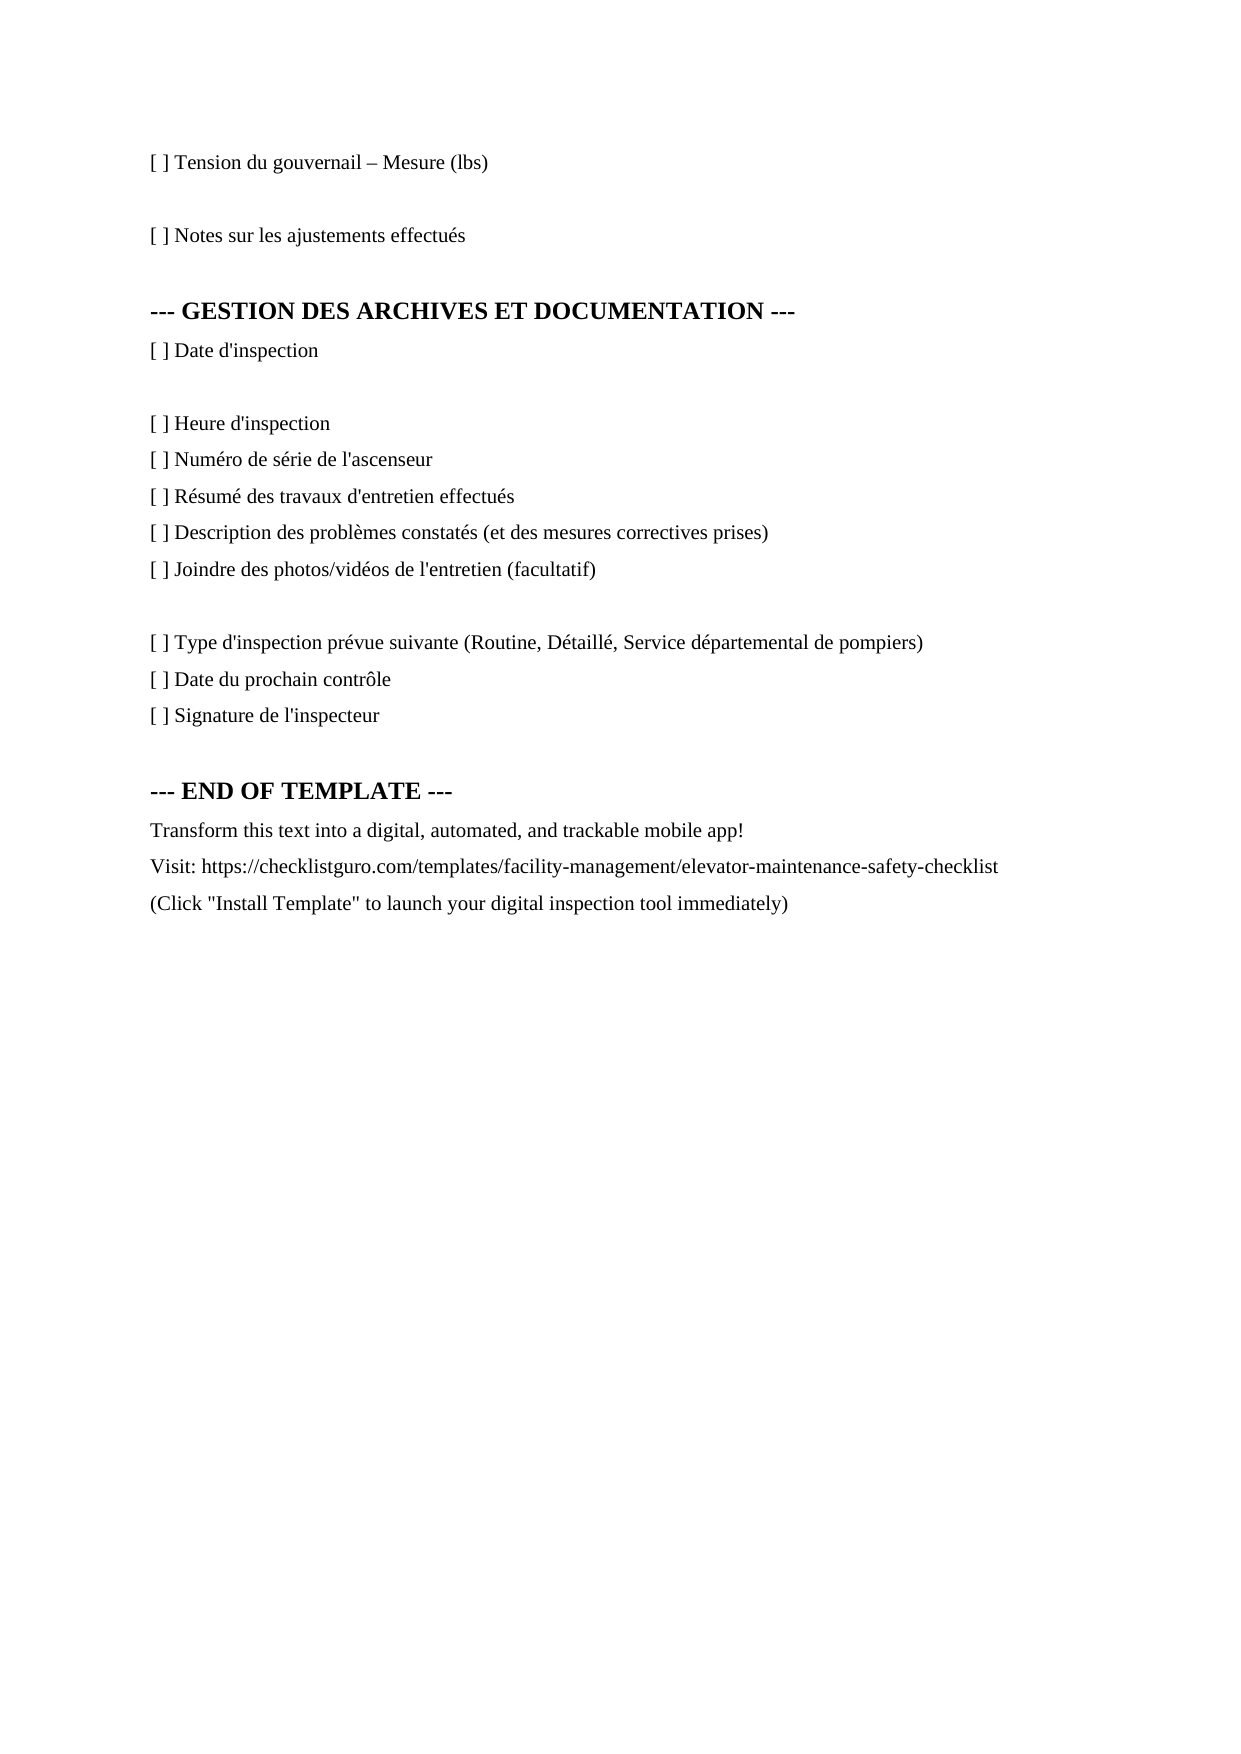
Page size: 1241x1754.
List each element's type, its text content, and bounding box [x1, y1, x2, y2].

text [ ] Notes sur les ajustements effectués [150, 223, 1090, 247]
text [ ] Heure d'inspection [150, 411, 1090, 435]
text --- END OF TEMPLATE --- [150, 776, 1090, 805]
text --- GESTION DES ARCHIVES ET DOCUMENTATION --- [150, 296, 1090, 325]
text [ ] Numéro de série de l'ascenseur [150, 447, 1090, 471]
text (Click "Install Template" to launch your digital inspection tool immediately) [150, 891, 1090, 915]
text Visit: https://checklistguro.com/templates/facility-management/elevator-maintenance-safety-checklist [150, 854, 1090, 878]
text [ ] Type d'inspection prévue suivante (Routine, Détaillé, Service départemental de pompiers) [150, 630, 1090, 654]
text [ ] Signature de l'inspecteur [150, 703, 1090, 727]
text Transform this text into a digital, automated, and trackable mobile app! [150, 817, 1090, 842]
text [ ] Date du prochain contrôle [150, 667, 1090, 691]
text [ ] Résumé des travaux d'entretien effectués [150, 484, 1090, 508]
text [ ] Date d'inspection [150, 337, 1090, 362]
text [ ] Description des problèmes constatés (et des mesures correctives prises) [150, 520, 1090, 544]
text [ ] Joindre des photos/vidéos de l'entretien (facultatif) [150, 557, 1090, 581]
text [ ] Tension du gouvernail – Mesure (lbs) [150, 150, 1090, 174]
